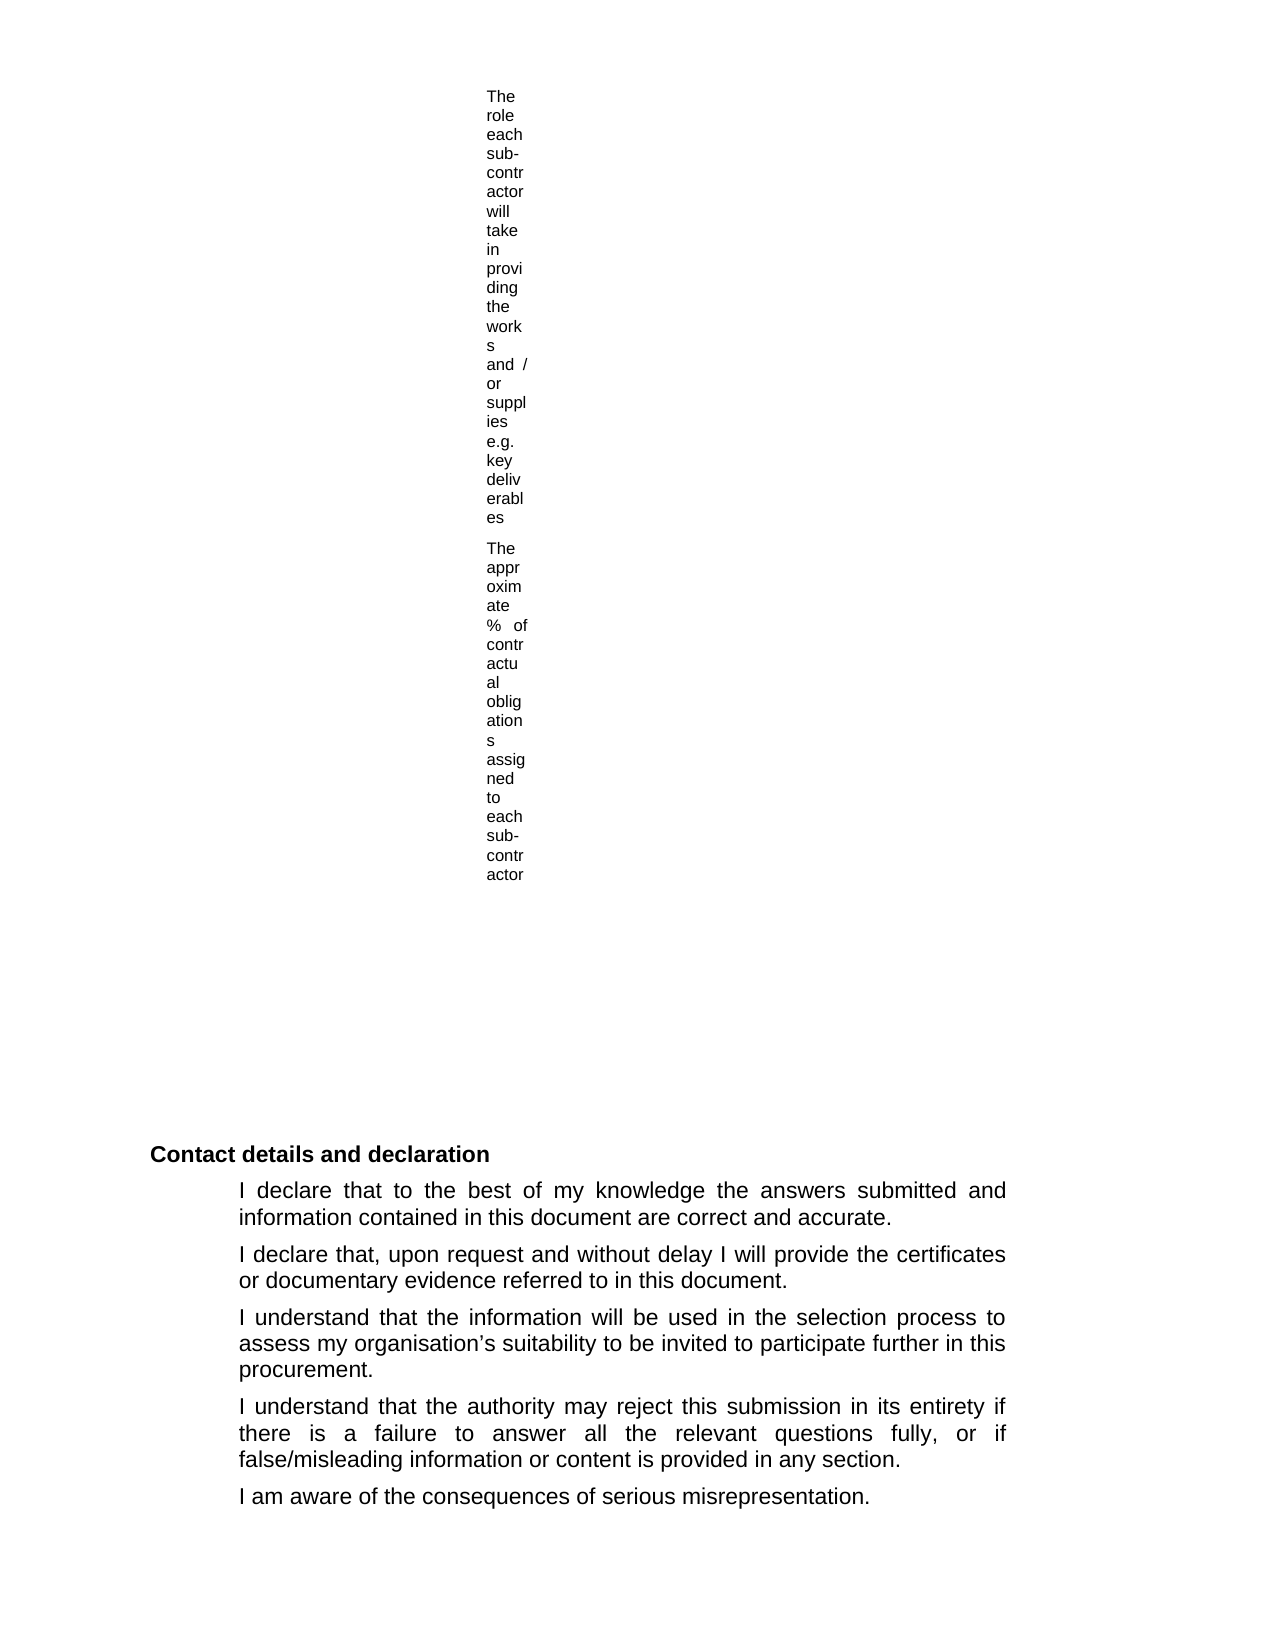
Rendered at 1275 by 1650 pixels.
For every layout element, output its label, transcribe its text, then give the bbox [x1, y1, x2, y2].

table_cell The approximate % of contractual obligations assigned to each sub-contractor [481, 533, 533, 889]
table_cell [585, 81, 637, 533]
table_cell [638, 81, 690, 533]
text I understand that the authority may reject this submission in its entirety if there is a failure to answer all the relevant questions fully, or if false/misleading information or content is provided in any section. [239, 1393, 1007, 1472]
table_cell [533, 533, 585, 889]
text Contact details and declaration [150, 1141, 1125, 1167]
text I am aware of the consequences of serious misrepresentation. [239, 1483, 1007, 1509]
table_cell The role each sub-contractor will take in providing the works and /or supplies e.g. key deliverables [481, 81, 533, 533]
text I declare that to the best of my knowledge the answers submitted and information contained in this document are correct and accurate. [239, 1177, 1007, 1230]
table_cell [690, 81, 742, 533]
text I understand that the information will be used in the selection process to assess my organisation’s suitability to be invited to participate further in this procurement. [239, 1304, 1007, 1383]
text I declare that, upon request and without delay I will provide the certificates or documentary evidence referred to in this document. [239, 1241, 1007, 1293]
table_cell [585, 533, 637, 889]
table_cell [475, 75, 800, 895]
table_cell [742, 533, 794, 889]
table_cell [742, 81, 794, 533]
table_cell [150, 75, 475, 895]
table_cell [533, 81, 585, 533]
table_cell [638, 533, 690, 889]
table_cell [690, 533, 742, 889]
